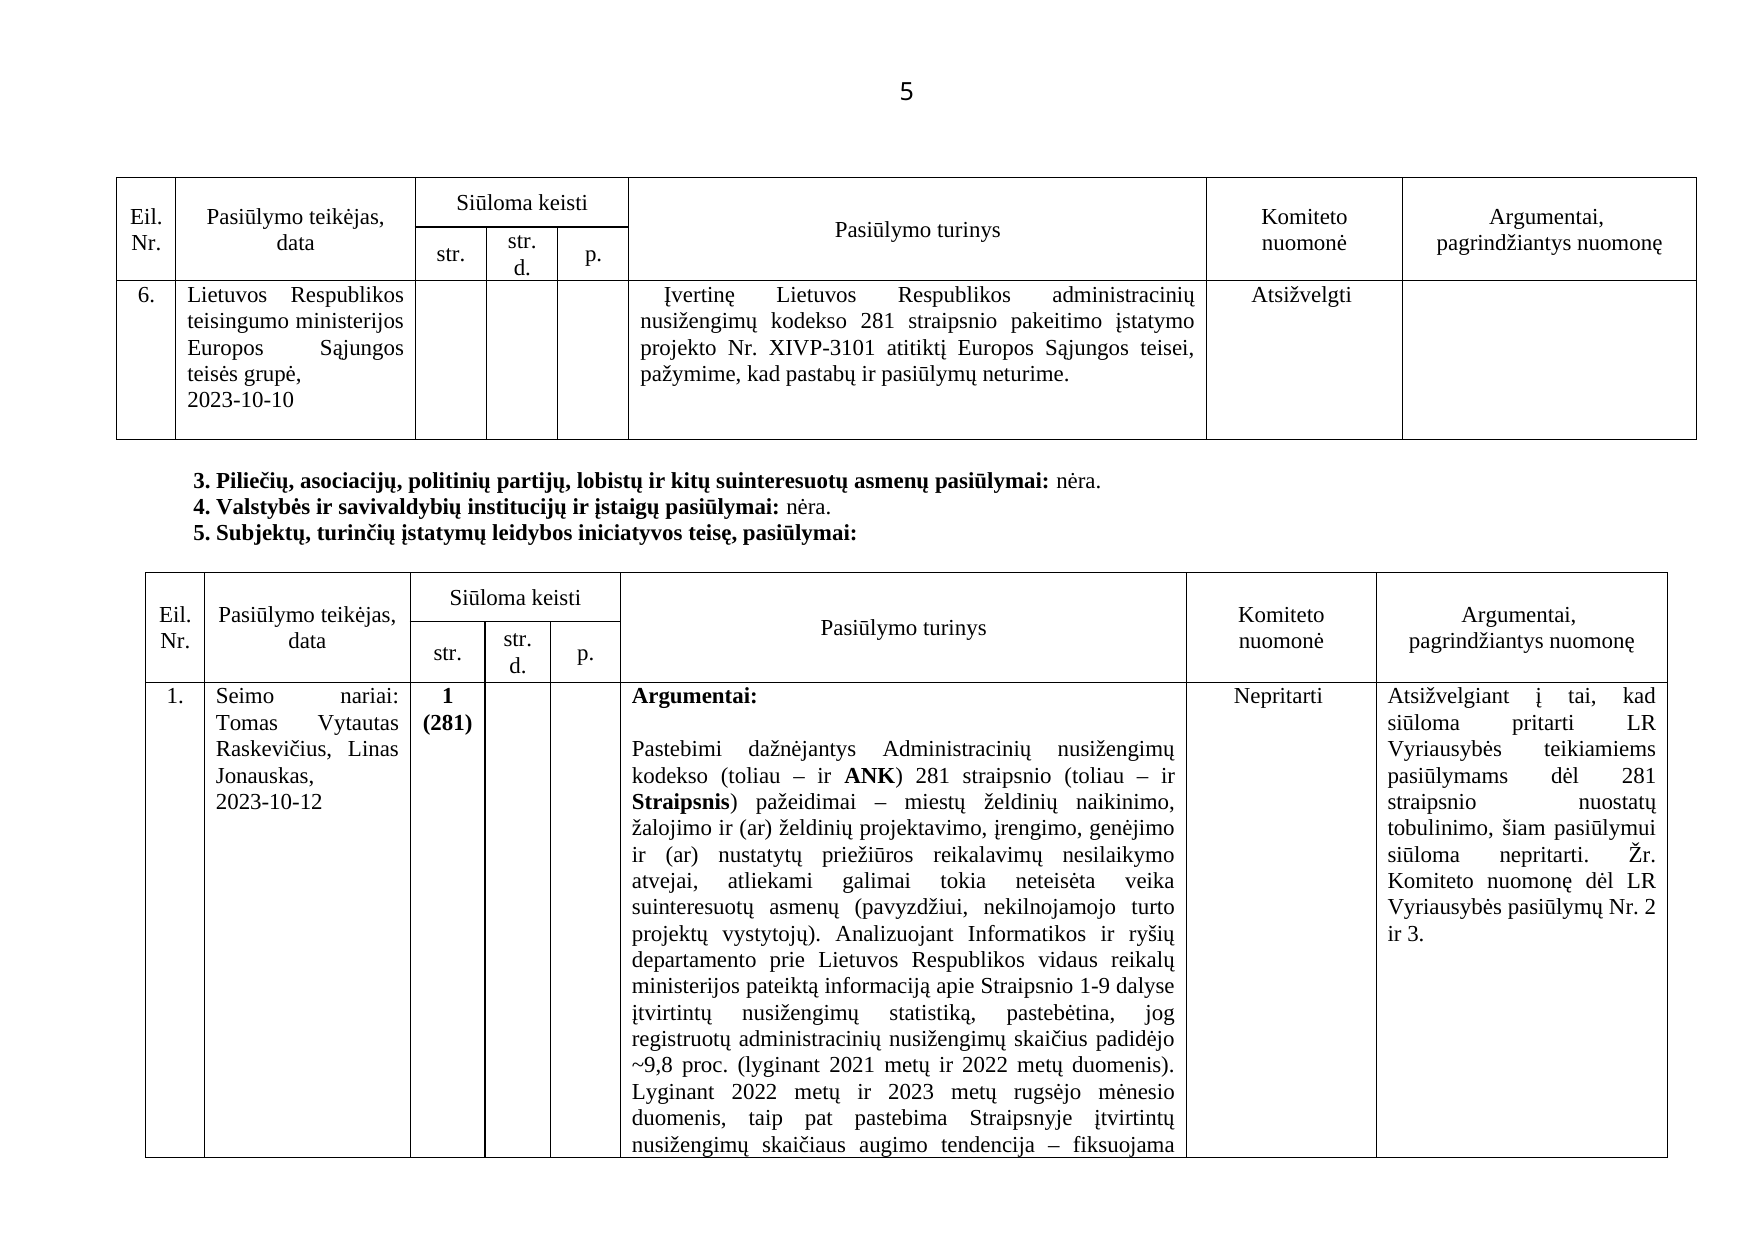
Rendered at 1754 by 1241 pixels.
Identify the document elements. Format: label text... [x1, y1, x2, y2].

table_cell str. d. [486, 622, 550, 682]
table_header Argumentai, pagrindžiantys nuomonę [1377, 573, 1667, 682]
table_cell 1 (281) [411, 683, 484, 1157]
table_cell Atsižvelgiant į tai, kad siūloma pritarti LR Vyriausybės teikiamiems pasiūlymams dėl 281 straipsnio nuostatų tobulinimo, šiam pasiūlymui siūloma nepritarti. Žr. Komiteto nuomonę dėl LR Vyriausybės pasiūlymų Nr. 2 ir 3. [1377, 683, 1667, 1157]
table_header Pasiūlymo turinys [621, 573, 1186, 682]
table_cell p. [551, 622, 620, 682]
table_header Siūloma keisti [416, 178, 628, 226]
table_header Komiteto nuomonė [1207, 178, 1402, 280]
table_cell [416, 281, 486, 439]
table_header Pasiūlymo teikėjas, data [205, 573, 410, 682]
table_cell [551, 683, 620, 1157]
subtitle 5. Subjektų, turinčių įstatymų leidybos iniciatyvos teisę, pasiūlymai: [118, 519, 1695, 546]
table_header Argumentai, pagrindžiantys nuomonę [1403, 178, 1696, 280]
table_header Komiteto nuomonė [1187, 573, 1376, 682]
table_header Siūloma keisti [411, 573, 620, 621]
subtitle 3. Piliečių, asociacijų, politinių partijų, lobistų ir kitų suinteresuotų asmenų pasiūlymai: nėra. [118, 467, 1695, 493]
subtitle 4. Valstybės ir savivaldybių institucijų ir įstaigų pasiūlymai: nėra. [118, 493, 1695, 519]
table_header Pasiūlymo teikėjas, data [176, 178, 415, 280]
table_cell str. [411, 622, 484, 682]
table_cell [1403, 281, 1696, 439]
table_cell Įvertinę Lietuvos Respublikos administracinių nusižengimų kodekso 281 straipsnio pakeitimo įstatymo projekto Nr. XIVP-3101 atitiktį Europos Sąjungos teisei, pažymime, kad pastabų ir pasiūlymų neturime. [629, 281, 1206, 439]
table_cell Atsižvelgti [1207, 281, 1402, 439]
table_cell Argumentai: Pastebimi dažnėjantys Administracinių nusižengimų kodekso (toliau – ir ANK) 281 straipsnio (toliau – ir Straipsnis) pažeidimai – miestų želdinių naikinimo, žalojimo ir (ar) želdinių projektavimo, įrengimo, genėjimo ir (ar) nustatytų priežiūros reikalavimų nesilaikymo atvejai, atliekami galimai tokia neteisėta veika suinteresuotų asmenų (pavyzdžiui, nekilnojamojo turto projektų vystytojų). Analizuojant Informatikos ir ryšių departamento prie Lietuvos Respublikos vidaus reikalų ministerijos pateiktą informaciją apie Straipsnio 1-9 dalyse įtvirtintų nusižengimų statistiką, pastebėtina, jog registruotų administracinių nusižengimų skaičius padidėjo ~9,8 proc. (lyginant 2021 metų ir 2022 metų duomenis). Lyginant 2022 metų ir 2023 metų rugsėjo mėnesio duomenis, taip pat pastebima Straipsnyje įtvirtintų nusižengimų skaičiaus augimo tendencija – fiksuojama [621, 683, 1186, 1157]
table_cell str. d. [487, 228, 557, 280]
table_header Eil. Nr. [146, 573, 204, 682]
table_cell p. [558, 228, 628, 280]
table_header Eil. Nr. [117, 178, 175, 280]
table_cell [558, 281, 628, 439]
table_cell Nepritarti [1187, 683, 1376, 1157]
table_cell Lietuvos Respublikos teisingumo ministerijos Europos Sąjungos teisės grupė, 2023-10-10 [176, 281, 415, 439]
table_cell str. [416, 228, 486, 280]
table_header Pasiūlymo turinys [629, 178, 1206, 280]
table_cell Seimo nariai: Tomas Vytautas Raskevičius, Linas Jonauskas, 2023-10-12 [205, 683, 410, 1157]
table_cell [486, 683, 550, 1157]
table_cell 1. [146, 683, 204, 1157]
table_cell 6. [117, 281, 175, 439]
table_cell [487, 281, 557, 439]
